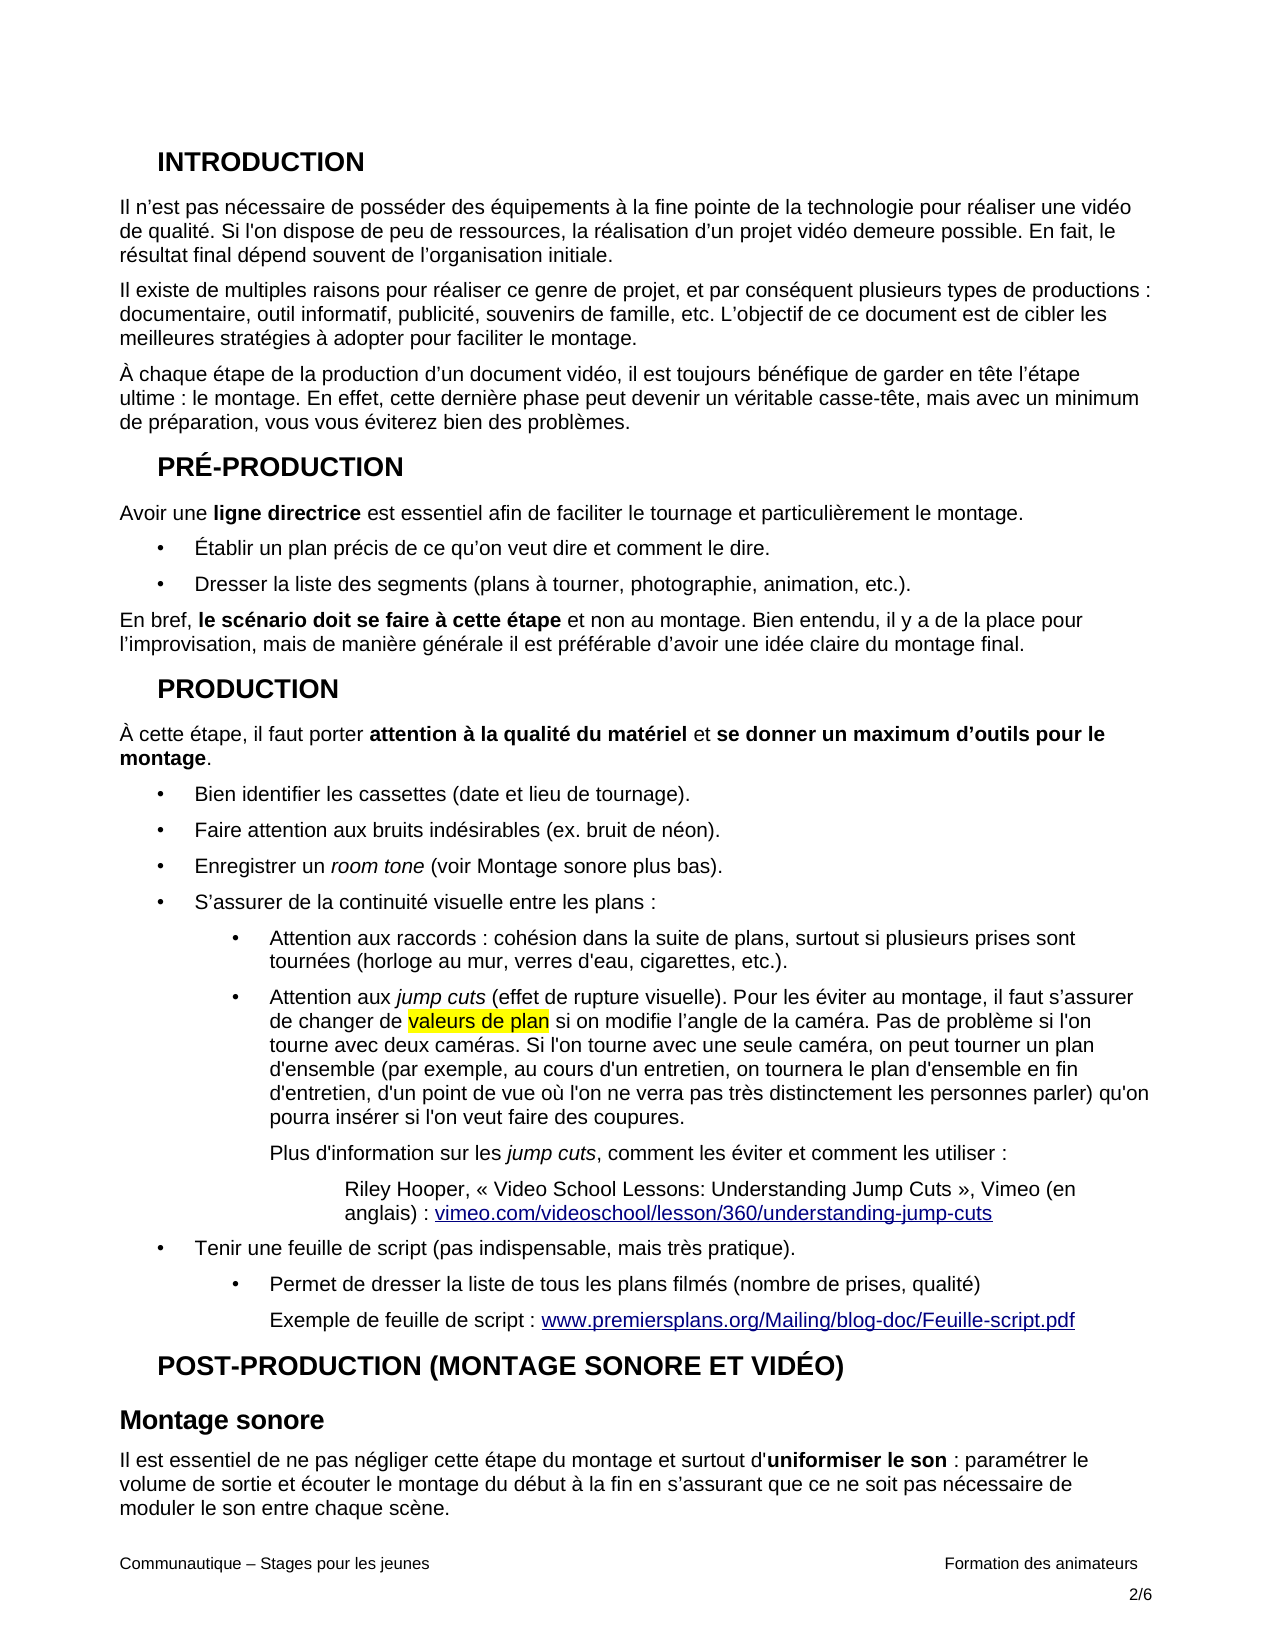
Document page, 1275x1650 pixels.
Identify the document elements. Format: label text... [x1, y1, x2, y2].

list Tenir une feuille de script (pas indispensable, mais très pratique). [157, 1236, 1152, 1260]
text Il existe de multiples raisons pour réaliser ce genre de projet, et par conséquent plusieurs types de productions : documentaire, outil informatif, publicité, souvenirs de famille, etc. L’objectif de ce document est de cibler les meilleures stratégies à adopter pour faciliter le montage. [119, 278, 1152, 350]
subtitle Production [157, 673, 1152, 704]
list Permet de dresser la liste de tous les plans filmés (nombre de prises, qualité) [232, 1272, 1152, 1296]
list Enregistrer un room tone (voir Montage sonore plus bas). [157, 854, 1152, 878]
list Faire attention aux bruits indésirables (ex. bruit de néon). [157, 818, 1152, 842]
list Établir un plan précis de ce qu’on veut dire et comment le dire. [157, 536, 1152, 560]
subtitle Introduction [157, 146, 1152, 177]
list Exemple de feuille de script : www.premiersplans.org/Mailing/blog-doc/Feuille-script.pdf [232, 1308, 1152, 1332]
list Dresser la liste des segments (plans à tourner, photographie, animation, etc.). [157, 572, 1152, 596]
text Il n’est pas nécessaire de posséder des équipements à la fine pointe de la technologie pour réaliser une vidéo de qualité. Si l'on dispose de peu de ressources, la réalisation d’un projet vidéo demeure possible. En fait, le résultat final dépend souvent de l’organisation initiale. [119, 194, 1152, 266]
subtitle Pré-production [157, 451, 1152, 483]
list Plus d'information sur les jump cuts, comment les éviter et comment les utiliser : [232, 1141, 1152, 1165]
list Attention aux raccords : cohésion dans la suite de plans, surtout si plusieurs prises sont tournées (horloge au mur, verres d'eau, cigarettes, etc.). [232, 925, 1152, 973]
list Riley Hooper, « Video School Lessons: Understanding Jump Cuts », Vimeo (en anglais) : vimeo.com/videoschool/lesson/360/understanding-jump-cuts [307, 1176, 1152, 1224]
list Attention aux jump cuts (effet de rupture visuelle). Pour les éviter au montage, il faut s’assurer de changer de valeurs de plan si on modifie l’angle de la caméra. Pas de problème si l'on tourne avec deux caméras. Si l'on tourne avec une seule caméra, on peut tourner un plan d'ensemble (par exemple, au cours d'un entretien, on tournera le plan d'ensemble en fin d'entretien, d'un point de vue où l'on ne verra pas très distinctement les personnes parler) qu'on pourra insérer si l'on veut faire des coupures. [232, 985, 1152, 1129]
subtitle Post-production (montage sonore et vidéo) [157, 1349, 1152, 1381]
text À chaque étape de la production d’un document vidéo, il est toujours bénéfique de garder en tête l’étape ultime : le montage. En effet, cette dernière phase peut devenir un véritable casse-tête, mais avec un minimum de préparation, vous vous éviterez bien des problèmes. [119, 362, 1152, 434]
text À cette étape, il faut porter attention à la qualité du matériel et se donner un maximum d’outils pour le montage. [119, 722, 1152, 770]
subtitle Montage sonore [119, 1404, 1152, 1436]
text Il est essentiel de ne pas négliger cette étape du montage et surtout d'uniformiser le son : paramétrer le volume de sortie et écouter le montage du début à la fin en s’assurant que ce ne soit pas nécessaire de moduler le son entre chaque scène. [119, 1447, 1152, 1519]
list Bien identifier les cassettes (date et lieu de tournage). [157, 782, 1152, 806]
list S’assurer de la continuité visuelle entre les plans : [157, 889, 1152, 913]
text Avoir une ligne directrice est essentiel afin de faciliter le tournage et particulièrement le montage. [119, 500, 1152, 524]
text En bref, le scénario doit se faire à cette étape et non au montage. Bien entendu, il y a de la place pour l’improvisation, mais de manière générale il est préférable d’avoir une idée claire du montage final. [119, 608, 1152, 656]
